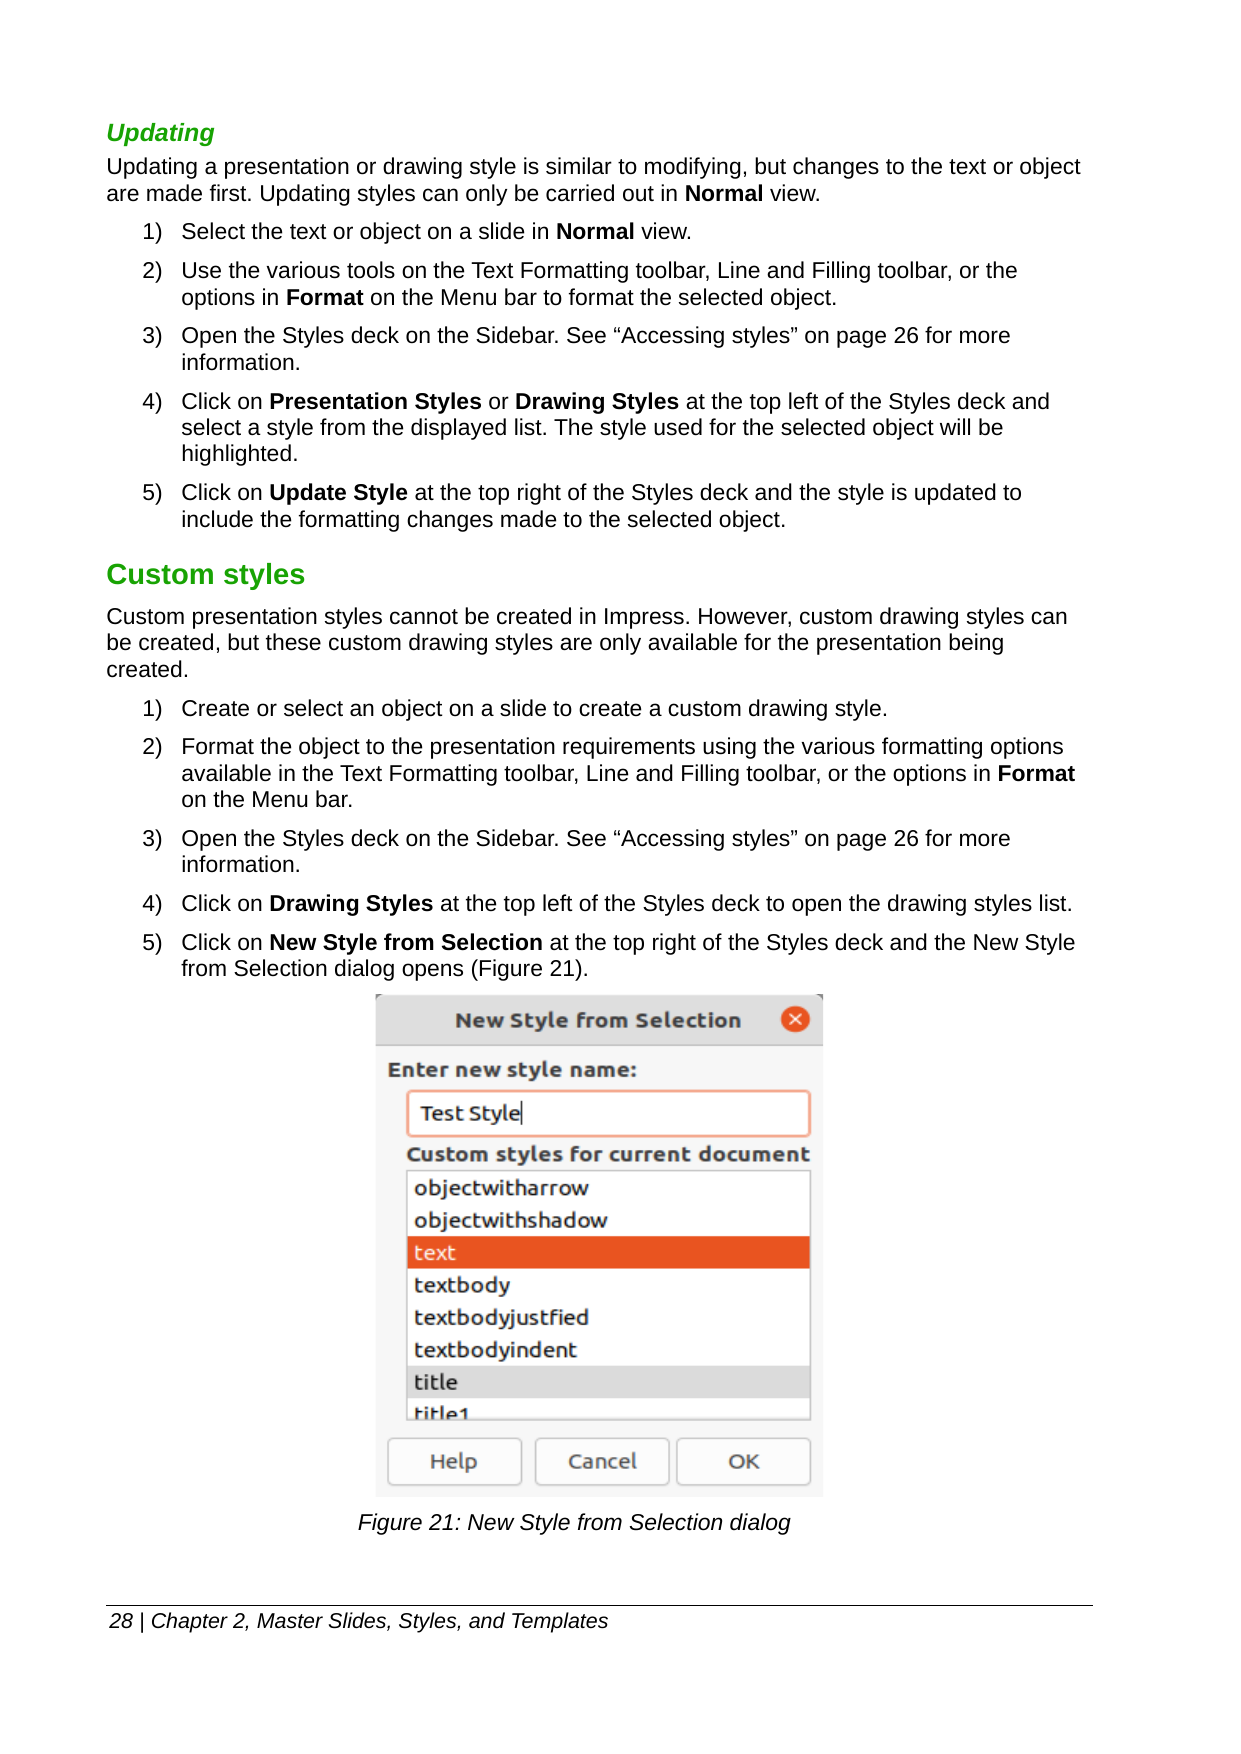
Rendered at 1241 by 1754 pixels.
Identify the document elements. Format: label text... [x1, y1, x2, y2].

list Click on New Style from Selection at the top right of the Styles deck and the New Style from Selection dialog opens (Figure 21). [162, 929, 1093, 982]
list Open the Styles deck on the Sidebar. See “Accessing styles” on page 26 for more information. [162, 322, 1093, 375]
list Format the object to the presentation requirements using the various formatting options available in the Text Formatting toolbar, Line and Filling toolbar, or the options in Format on the Menu bar. [162, 733, 1093, 812]
list Use the various tools on the Text Formatting toolbar, Line and Filling toolbar, or the options in Format on the Menu bar to format the selected object. [162, 257, 1093, 310]
subtitle Custom styles [106, 557, 1093, 590]
list Select the text or object on a slide in Normal view. [162, 218, 1093, 245]
list Click on Presentation Styles or Drawing Styles at the top left of the Styles deck and select a style from the displayed list. The style used for the selected object will be highlighted. [162, 388, 1093, 467]
picture [375, 994, 824, 1497]
list Create or select an object on a slide to create a custom drawing style. [162, 694, 1093, 721]
list Open the Styles deck on the Sidebar. See “Accessing styles” on page 26 for more information. [162, 825, 1093, 878]
list Updating a presentation or drawing style is similar to modifying, but changes to the text or object are made first. Updating styles can only be carried out in Normal view. [106, 153, 1093, 206]
text Figure 21: New Style from Selection dialog [358, 1509, 841, 1535]
text Custom presentation styles cannot be created in Impress. However, custom drawing styles can be created, but these custom drawing styles are only available for the presentation being created. [106, 603, 1093, 682]
list Click on Drawing Styles at the top left of the Styles deck to open the drawing styles list. [162, 890, 1093, 916]
list Click on Update Style at the top right of the Styles deck and the style is updated to include the formatting changes made to the selected object. [162, 479, 1093, 532]
subtitle Updating [106, 118, 1093, 147]
